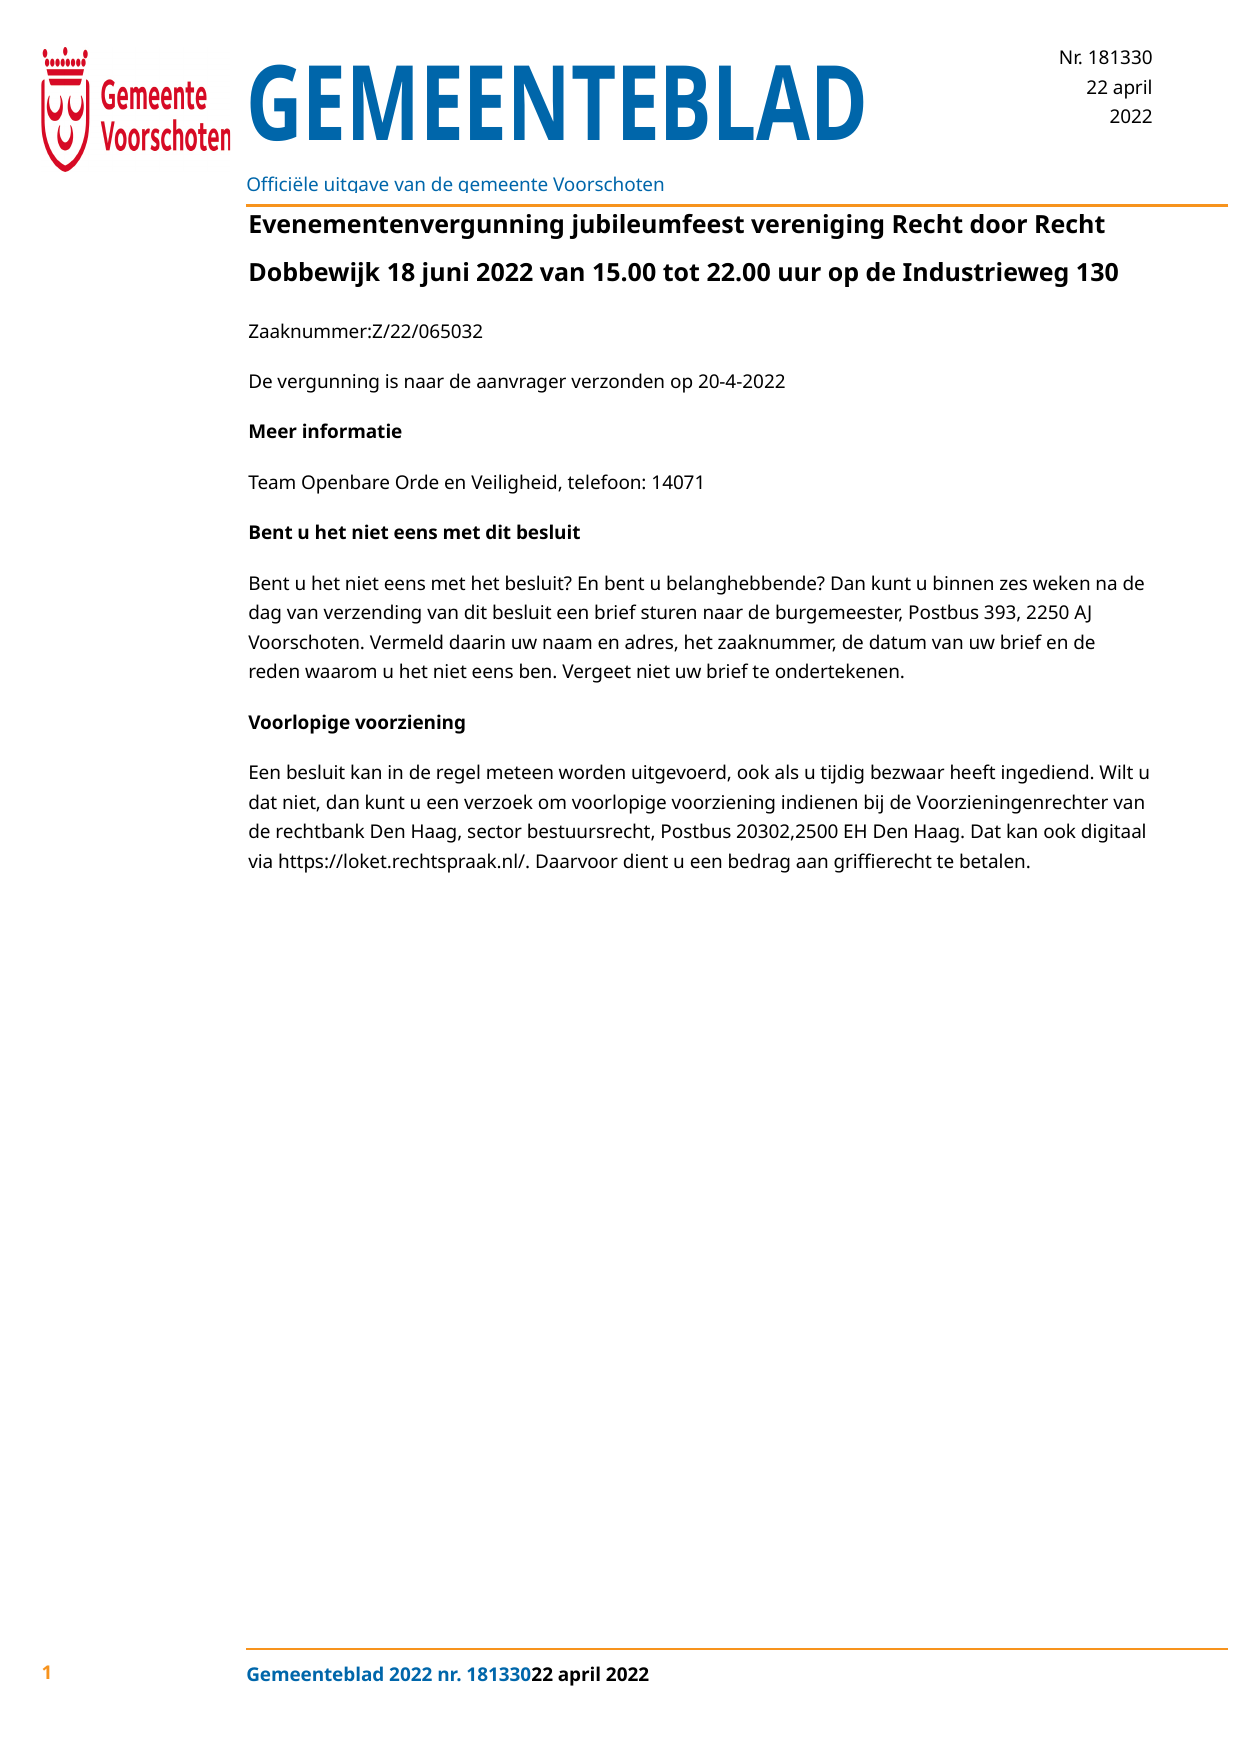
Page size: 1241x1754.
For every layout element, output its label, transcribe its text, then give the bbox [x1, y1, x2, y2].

text Bent u het niet eens met dit besluit [248, 519, 1152, 545]
text Bent u het niet eens met het besluit? En bent u belanghebbende? Dan kunt u binnen zes weken na de dag van verzending van dit besluit een brief sturen naar de burgemeester, Postbus 393, 2250 AJ Voorschoten. Vermeld daarin uw naam en adres, het zaaknummer, de datum van uw brief en de reden waarom u het niet eens ben. Vergeet niet uw brief te ondertekenen. [248, 570, 1152, 684]
text Zaaknummer:Z/22/065032 [248, 318, 1152, 344]
text Meer informatie [248, 419, 1152, 444]
text Een besluit kan in de regel meteen worden uitgevoerd, ook als u tijdig bezwaar heeft ingediend. Wilt u dat niet, dan kunt u een verzoek om voorlopige voorziening indienen bij de Voorzieningenrechter van de rechtbank Den Haag, sector bestuursrecht, Postbus 20302,2500 EH Den Haag. Dat kan ook digitaal via https://loket.rechtspraak.nl/. Daarvoor dient u een bedrag aan griffierecht te betalen. [248, 759, 1152, 874]
text Evenementenvergunning jubileumfeest vereniging Recht door Recht Dobbewijk 18 juni 2022 van 15.00 tot 22.00 uur op de Industrieweg 130 [248, 207, 1152, 288]
text Voorlopige voorziening [248, 709, 1152, 735]
text De vergunning is naar de aanvrager verzonden op 20-4-2022 [248, 368, 1152, 394]
picture [41, 47, 231, 172]
text Team Openbare Orde en Veiligheid, telefoon: 14071 [248, 469, 1152, 495]
